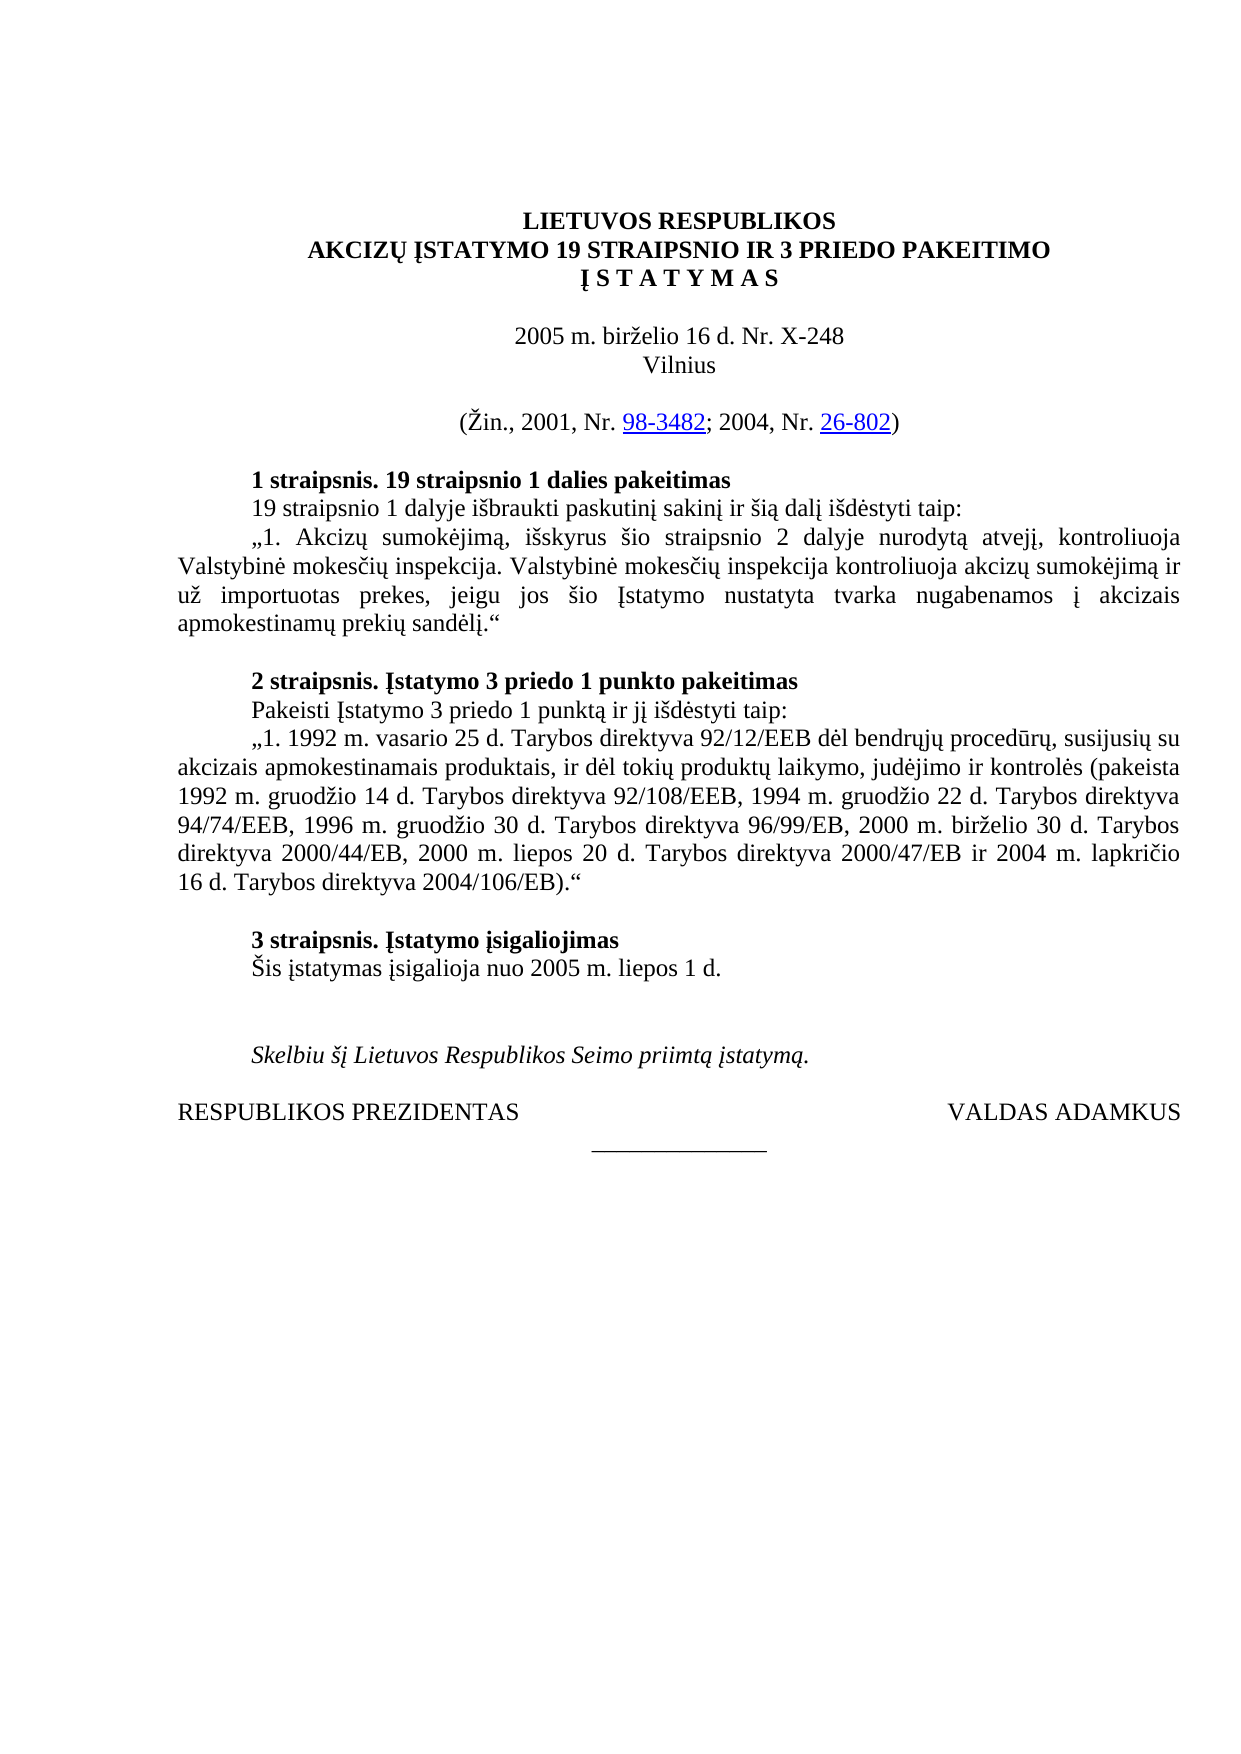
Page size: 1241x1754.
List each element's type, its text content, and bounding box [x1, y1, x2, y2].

text 19 straipsnio 1 dalyje išbraukti paskutinį sakinį ir šią dalį išdėstyti taip: [177, 493, 1181, 522]
text ______________ [177, 1126, 1181, 1155]
text Į S T A T Y M A S [177, 263, 1181, 292]
text „1. Akcizų sumokėjimą, išskyrus šio straipsnio 2 dalyje nurodytą atvejį, kontroliuoja Valstybinė mokesčių inspekcija. Valstybinė mokesčių inspekcija kontroliuoja akcizų sumokėjimą ir už importuotas prekes, jeigu jos šio Įstatymo nustatyta tvarka nugabenamos į akcizais apmokestinamų prekių sandėlį.“ [177, 522, 1181, 637]
text Šis įstatymas įsigalioja nuo 2005 m. liepos 1 d. [177, 953, 1181, 982]
text AKCIZŲ ĮSTATYMO 19 STRAIPSNIO IR 3 PRIEDO PAKEITIMO [177, 235, 1181, 263]
text RESPUBLIKOS PREZIDENTAS VALDAS ADAMKUS [177, 1097, 1181, 1126]
text 2005 m. birželio 16 d. Nr. X-248 [177, 321, 1181, 350]
text 1 straipsnis. 19 straipsnio 1 dalies pakeitimas [177, 465, 1181, 493]
text Vilnius [177, 350, 1181, 378]
text „1. 1992 m. vasario 25 d. Tarybos direktyva 92/12/EEB dėl bendrųjų procedūrų, susijusių su akcizais apmokestinamais produktais, ir dėl tokių produktų laikymo, judėjimo ir kontrolės (pakeista 1992 m. gruodžio 14 d. Tarybos direktyva 92/108/EEB, 1994 m. gruodžio 22 d. Tarybos direktyva 94/74/EEB, 1996 m. gruodžio 30 d. Tarybos direktyva 96/99/EB, 2000 m. birželio 30 d. Tarybos direktyva 2000/44/EB, 2000 m. liepos 20 d. Tarybos direktyva 2000/47/EB ir 2004 m. lapkričio 16 d. Tarybos direktyva 2004/106/EB).“ [177, 723, 1181, 896]
text 2 straipsnis. Įstatymo 3 priedo 1 punkto pakeitimas [177, 666, 1181, 695]
text Skelbiu šį Lietuvos Respublikos Seimo priimtą įstatymą. [177, 1040, 1181, 1068]
text LIETUVOS RESPUBLIKOS [177, 206, 1181, 235]
text 3 straipsnis. Įstatymo įsigaliojimas [177, 925, 1181, 953]
text Pakeisti Įstatymo 3 priedo 1 punktą ir jį išdėstyti taip: [177, 695, 1181, 723]
text (Žin., 2001, Nr. 98-3482; 2004, Nr. 26-802) [177, 407, 1181, 436]
